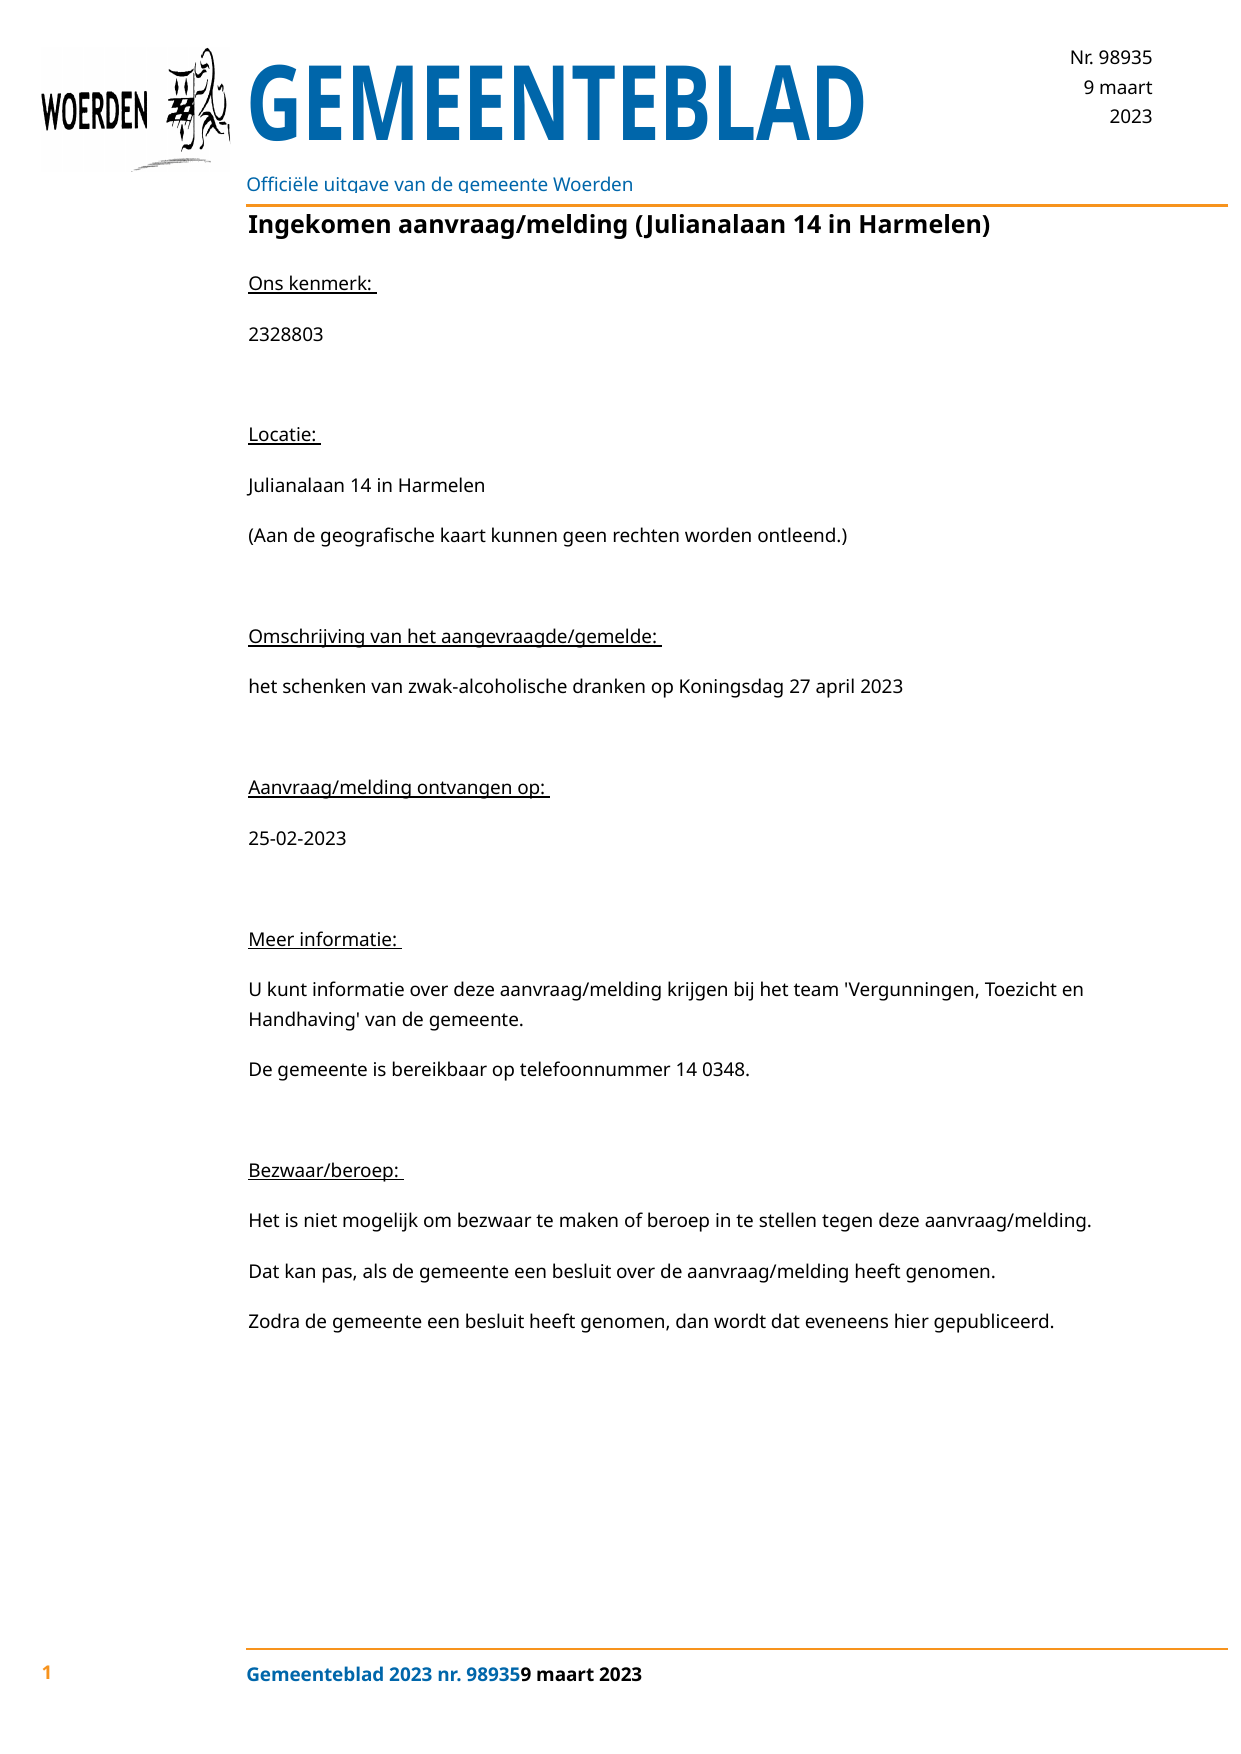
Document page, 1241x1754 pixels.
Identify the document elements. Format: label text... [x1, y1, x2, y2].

text U kunt informatie over deze aanvraag/melding krijgen bij het team 'Vergunningen, Toezicht en Handhaving' van de gemeente. [248, 976, 1152, 1031]
text Dat kan pas, als de gemeente een besluit over de aanvraag/melding heeft genomen. [248, 1258, 1152, 1283]
text (Aan de geografische kaart kunnen geen rechten worden ontleend.) [248, 522, 1152, 548]
text het schenken van zwak-alcoholische dranken op Koningsdag 27 april 2023 [248, 674, 1152, 699]
text Locatie: [248, 422, 1152, 447]
text Julianalaan 14 in Harmelen [248, 472, 1152, 498]
text Bezwaar/beroep: [248, 1157, 1152, 1183]
text Aanvraag/melding ontvangen op: [248, 774, 1152, 800]
text Omschrijving van het aangevraagde/gemelde: [248, 623, 1152, 649]
text 2328803 [248, 321, 1152, 346]
text Zodra de gemeente een besluit heeft genomen, dan wordt dat eveneens hier gepubliceerd. [248, 1308, 1152, 1334]
text Ons kenmerk: [248, 270, 1152, 296]
text Meer informatie: [248, 926, 1152, 951]
text Het is niet mogelijk om bezwaar te maken of beroep in te stellen tegen deze aanvraag/melding. [248, 1207, 1152, 1233]
text Ingekomen aanvraag/melding (Julianalaan 14 in Harmelen) [248, 207, 1152, 241]
text De gemeente is bereikbaar op telefoonnummer 14 0348. [248, 1056, 1152, 1082]
picture [41, 47, 231, 172]
text 25-02-2023 [248, 825, 1152, 851]
